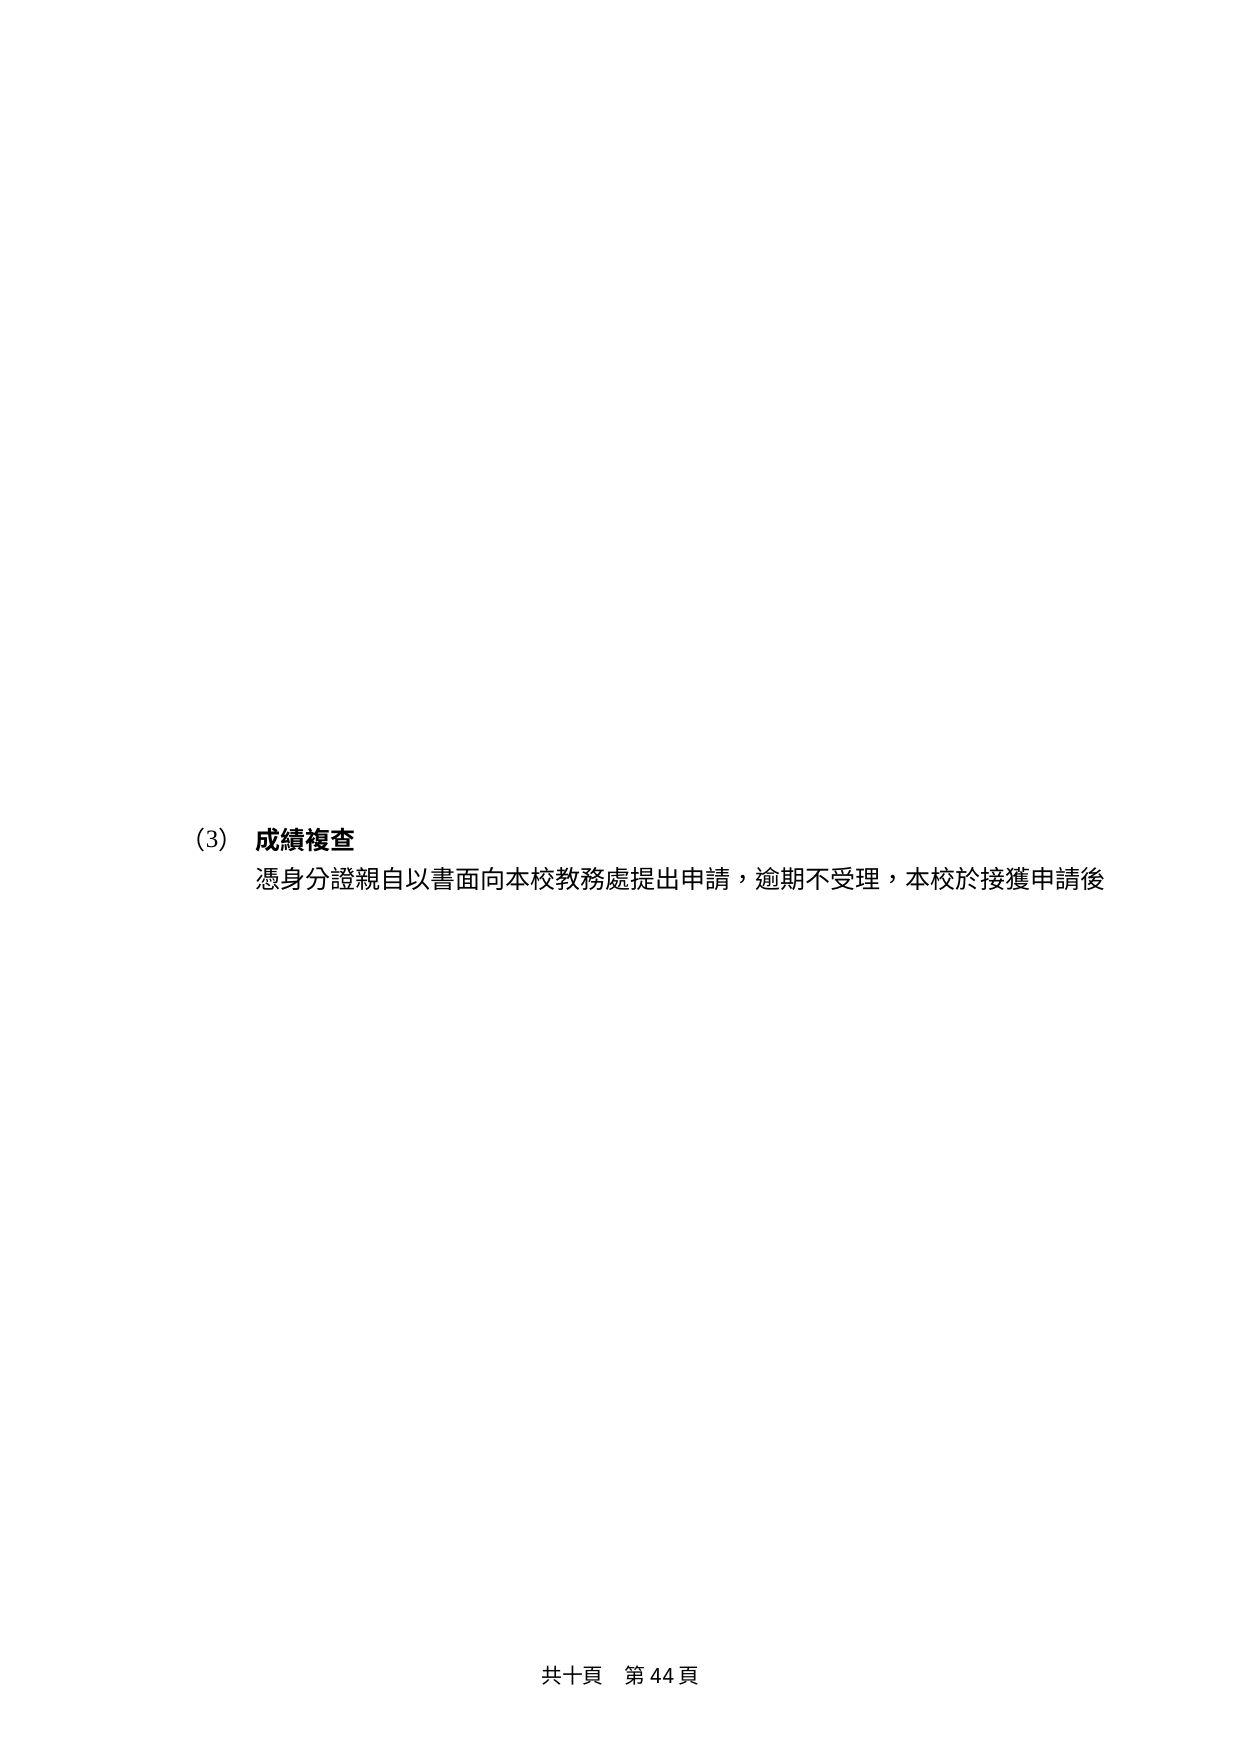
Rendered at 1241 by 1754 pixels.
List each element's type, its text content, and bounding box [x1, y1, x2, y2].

text 憑身分證親自以書面向本校教務處提出申請，逾期不受理，本校於接獲申請後 [256, 859, 1122, 896]
list 成績複查 [181, 797, 1122, 859]
